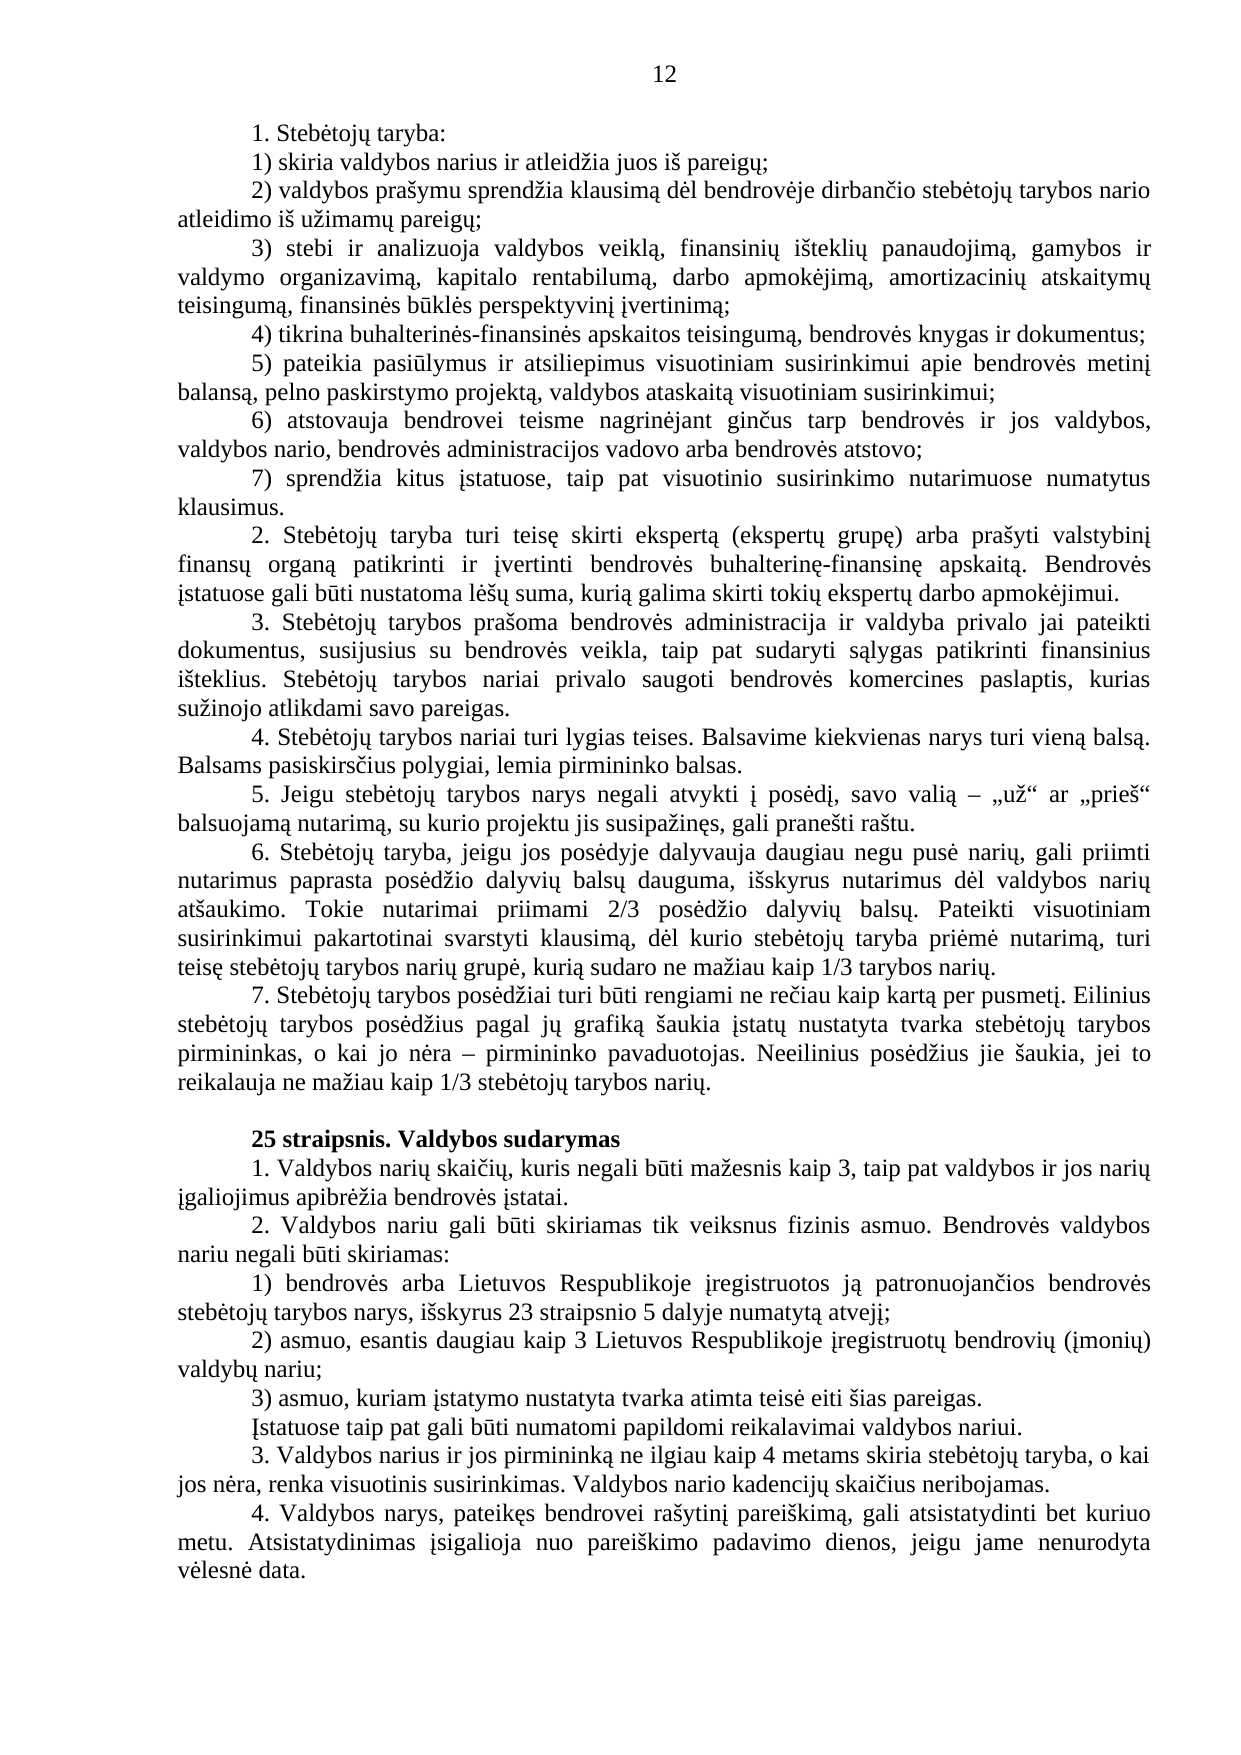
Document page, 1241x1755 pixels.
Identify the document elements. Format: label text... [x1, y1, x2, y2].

text 1) skiria valdybos narius ir atleidžia juos iš pareigų; [177, 147, 1152, 176]
text 3. Stebėtojų tarybos prašoma bendrovės administracija ir valdyba privalo jai pateikti dokumentus, susijusius su bendrovės veikla, taip pat sudaryti sąlygas patikrinti finansinius išteklius. Stebėtojų tarybos nariai privalo saugoti bendrovės komercines paslaptis, kurias sužinojo atlikdami savo pareigas. [177, 607, 1152, 722]
text 25 straipsnis. Valdybos sudarymas [177, 1124, 1152, 1153]
text 4) tikrina buhalterinės-finansinės apskaitos teisingumą, bendrovės knygas ir dokumentus; [177, 319, 1152, 348]
text 7. Stebėtojų tarybos posėdžiai turi būti rengiami ne rečiau kaip kartą per pusmetį. Eilinius stebėtojų tarybos posėdžius pagal jų grafiką šaukia įstatų nustatyta tvarka stebėtojų tarybos pirmininkas, o kai jo nėra – pirmininko pavaduotojas. Neeilinius posėdžius jie šaukia, jei to reikalauja ne mažiau kaip 1/3 stebėtojų tarybos narių. [177, 981, 1152, 1096]
text 2) valdybos prašymu sprendžia klausimą dėl bendrovėje dirbančio stebėtojų tarybos nario atleidimo iš užimamų pareigų; [177, 176, 1152, 233]
text 5. Jeigu stebėtojų tarybos narys negali atvykti į posėdį, savo valią – „už“ ar „prieš“ balsuojamą nutarimą, su kurio projektu jis susipažinęs, gali pranešti raštu. [177, 779, 1152, 837]
text 5) pateikia pasiūlymus ir atsiliepimus visuotiniam susirinkimui apie bendrovės metinį balansą, pelno paskirstymo projektą, valdybos ataskaitą visuotiniam susirinkimui; [177, 348, 1152, 406]
text 6. Stebėtojų taryba, jeigu jos posėdyje dalyvauja daugiau negu pusė narių, gali priimti nutarimus paprasta posėdžio dalyvių balsų dauguma, išskyrus nutarimus dėl valdybos narių atšaukimo. Tokie nutarimai priimami 2/3 posėdžio dalyvių balsų. Pateikti visuotiniam susirinkimui pakartotinai svarstyti klausimą, dėl kurio stebėtojų taryba priėmė nutarimą, turi teisę stebėtojų tarybos narių grupė, kurią sudaro ne mažiau kaip 1/3 tarybos narių. [177, 837, 1152, 981]
text 3) asmuo, kuriam įstatymo nustatyta tvarka atimta teisė eiti šias pareigas. [177, 1383, 1152, 1412]
text 1. Valdybos narių skaičių, kuris negali būti mažesnis kaip 3, taip pat valdybos ir jos narių įgaliojimus apibrėžia bendrovės įstatai. [177, 1153, 1152, 1211]
text 2. Valdybos nariu gali būti skiriamas tik veiksnus fizinis asmuo. Bendrovės valdybos nariu negali būti skiriamas: [177, 1211, 1152, 1268]
text 1. Stebėtojų taryba: [177, 118, 1152, 147]
text 3. Valdybos narius ir jos pirmininką ne ilgiau kaip 4 metams skiria stebėtojų taryba, o kai jos nėra, renka visuotinis susirinkimas. Valdybos nario kadencijų skaičius neribojamas. [177, 1441, 1152, 1498]
text 6) atstovauja bendrovei teisme nagrinėjant ginčus tarp bendrovės ir jos valdybos, valdybos nario, bendrovės administracijos vadovo arba bendrovės atstovo; [177, 406, 1152, 463]
text 4. Stebėtojų tarybos nariai turi lygias teises. Balsavime kiekvienas narys turi vieną balsą. Balsams pasiskirsčius polygiai, lemia pirmininko balsas. [177, 722, 1152, 779]
text Įstatuose taip pat gali būti numatomi papildomi reikalavimai valdybos nariui. [177, 1412, 1152, 1441]
text 2. Stebėtojų taryba turi teisę skirti ekspertą (ekspertų grupę) arba prašyti valstybinį finansų organą patikrinti ir įvertinti bendrovės buhalterinę-finansinę apskaitą. Bendrovės įstatuose gali būti nustatoma lėšų suma, kurią galima skirti tokių ekspertų darbo apmokėjimui. [177, 521, 1152, 607]
text 3) stebi ir analizuoja valdybos veiklą, finansinių išteklių panaudojimą, gamybos ir valdymo organizavimą, kapitalo rentabilumą, darbo apmokėjimą, amortizacinių atskaitymų teisingumą, finansinės būklės perspektyvinį įvertinimą; [177, 233, 1152, 319]
text 4. Valdybos narys, pateikęs bendrovei rašytinį pareiškimą, gali atsistatydinti bet kuriuo metu. Atsistatydinimas įsigalioja nuo pareiškimo padavimo dienos, jeigu jame nenurodyta vėlesnė data. [177, 1498, 1152, 1584]
text 7) sprendžia kitus įstatuose, taip pat visuotinio susirinkimo nutarimuose numatytus klausimus. [177, 463, 1152, 521]
text 1) bendrovės arba Lietuvos Respublikoje įregistruotos ją patronuojančios bendrovės stebėtojų tarybos narys, išskyrus 23 straipsnio 5 dalyje numatytą atvejį; [177, 1268, 1152, 1326]
text 2) asmuo, esantis daugiau kaip 3 Lietuvos Respublikoje įregistruotų bendrovių (įmonių) valdybų nariu; [177, 1326, 1152, 1383]
